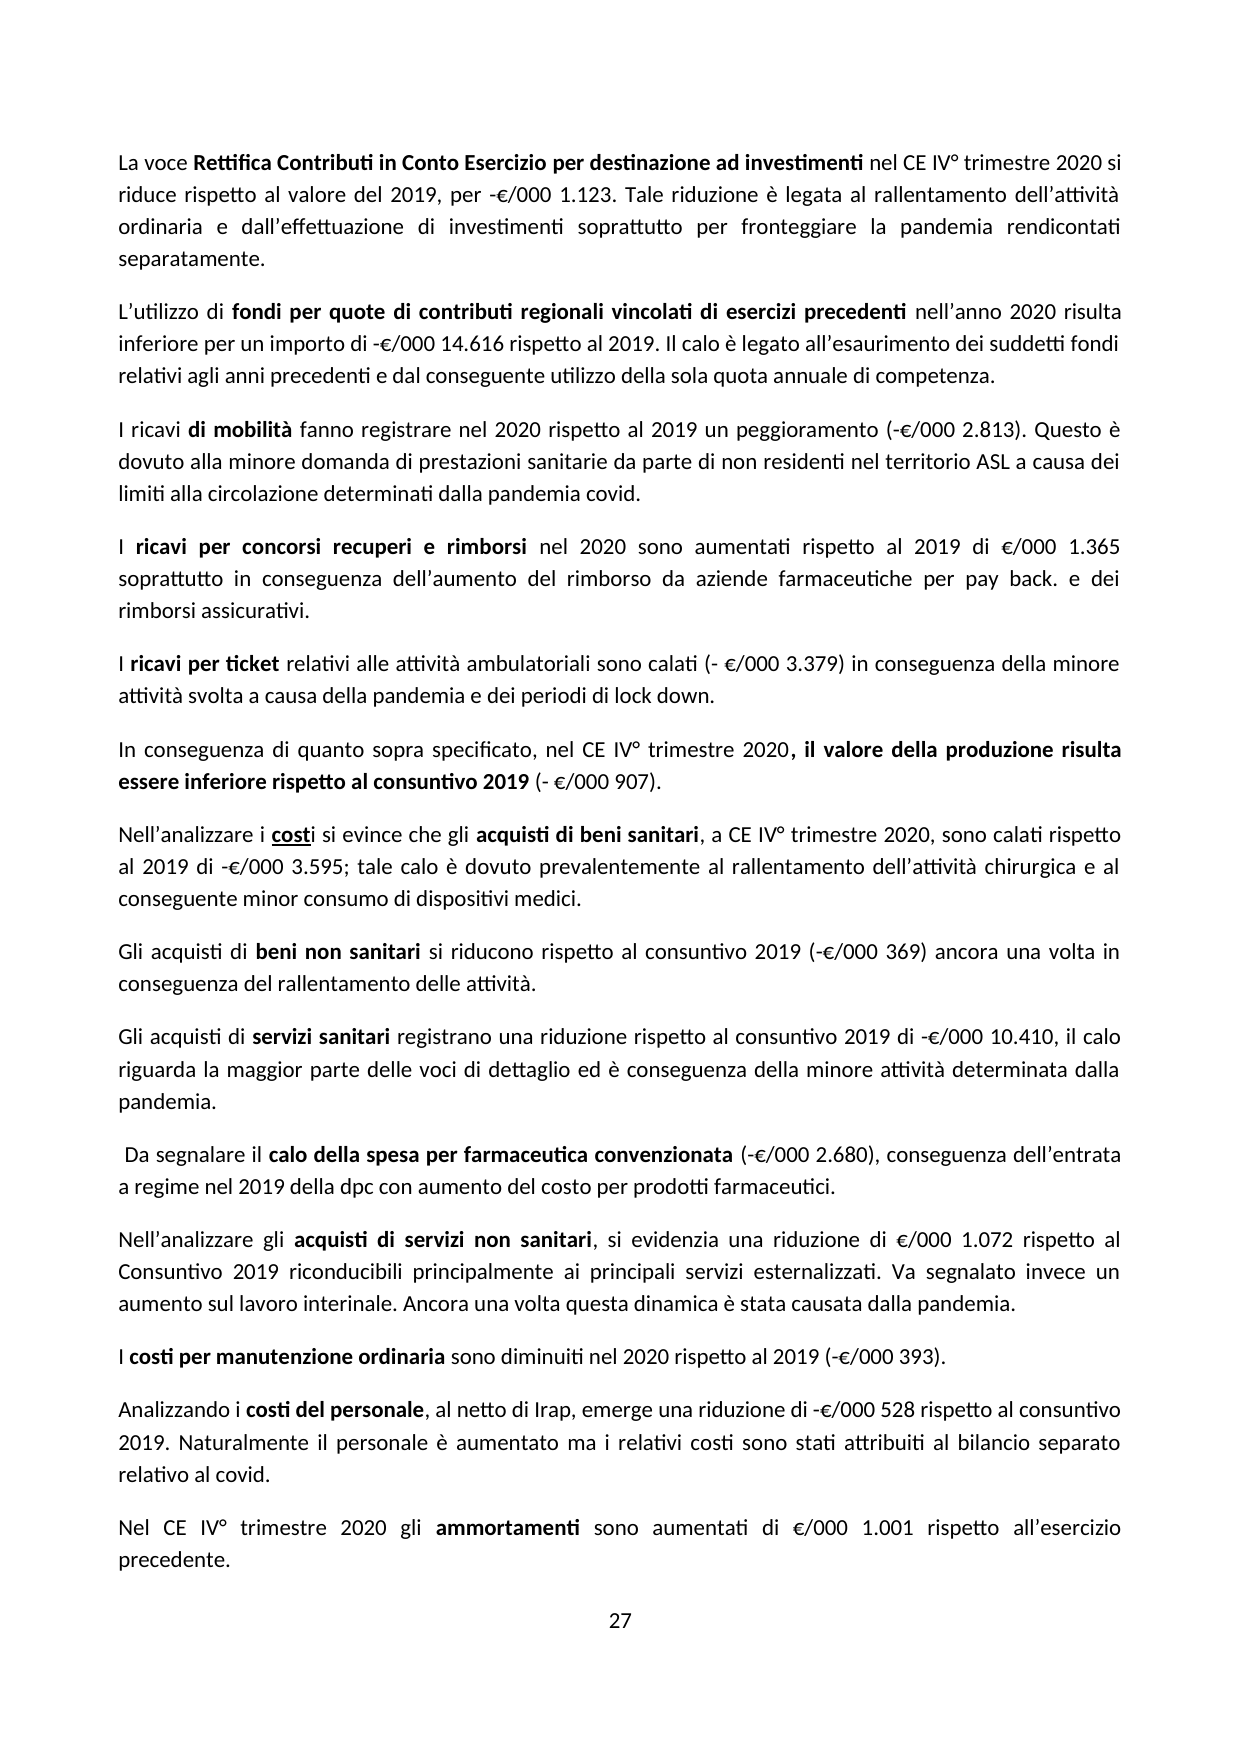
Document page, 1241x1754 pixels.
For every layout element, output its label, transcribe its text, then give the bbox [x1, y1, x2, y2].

text I costi per manutenzione ordinaria sono diminuiti nel 2020 rispetto al 2019 (-€/000 393). [118, 1342, 1122, 1371]
text Analizzando i costi del personale, al netto di Irap, emerge una riduzione di -€/000 528 rispetto al consuntivo 2019. Naturalmente il personale è aumentato ma i relativi costi sono stati attribuiti al bilancio separato relativo al covid. [118, 1396, 1122, 1488]
text In conseguenza di quanto sopra specificato, nel CE IV° trimestre 2020, il valore della produzione risulta essere inferiore rispetto al consuntivo 2019 (- €/000 907). [118, 735, 1122, 795]
text Nel CE IV° trimestre 2020 gli ammortamenti sono aumentati di €/000 1.001 rispetto all’esercizio precedente. [118, 1513, 1122, 1573]
text I ricavi per concorsi recuperi e rimborsi nel 2020 sono aumentati rispetto al 2019 di €/000 1.365 soprattutto in conseguenza dell’aumento del rimborso da aziende farmaceutiche per pay back. e dei rimborsi assicurativi. [118, 532, 1122, 624]
text Gli acquisti di beni non sanitari si riducono rispetto al consuntivo 2019 (-€/000 369) ancora una volta in conseguenza del rallentamento delle attività. [118, 937, 1122, 997]
text Nell’analizzare gli acquisti di servizi non sanitari, si evidenzia una riduzione di €/000 1.072 rispetto al Consuntivo 2019 riconducibili principalmente ai principali servizi esternalizzati. Va segnalato invece un aumento sul lavoro interinale. Ancora una volta questa dinamica è stata causata dalla pandemia. [118, 1225, 1122, 1317]
text La voce Rettifica Contributi in Conto Esercizio per destinazione ad investimenti nel CE IV° trimestre 2020 si riduce rispetto al valore del 2019, per -€/000 1.123. Tale riduzione è legata al rallentamento dell’attività ordinaria e dall’effettuazione di investimenti soprattutto per fronteggiare la pandemia rendicontati separatamente. [118, 148, 1122, 272]
text Da segnalare il calo della spesa per farmaceutica convenzionata (-€/000 2.680), conseguenza dell’entrata a regime nel 2019 della dpc con aumento del costo per prodotti farmaceutici. [118, 1140, 1122, 1200]
text Nell’analizzare i costi si evince che gli acquisti di beni sanitari, a CE IV° trimestre 2020, sono calati rispetto al 2019 di -€/000 3.595; tale calo è dovuto prevalentemente al rallentamento dell’attività chirurgica e al conseguente minor consumo di dispositivi medici. [118, 820, 1122, 912]
text Gli acquisti di servizi sanitari registrano una riduzione rispetto al consuntivo 2019 di -€/000 10.410, il calo riguarda la maggior parte delle voci di dettaglio ed è conseguenza della minore attività determinata dalla pandemia. [118, 1022, 1122, 1115]
text L’utilizzo di fondi per quote di contributi regionali vincolati di esercizi precedenti nell’anno 2020 risulta inferiore per un importo di -€/000 14.616 rispetto al 2019. Il calo è legato all’esaurimento dei suddetti fondi relativi agli anni precedenti e dal conseguente utilizzo della sola quota annuale di competenza. [118, 297, 1122, 390]
text I ricavi di mobilità fanno registrare nel 2020 rispetto al 2019 un peggioramento (-€/000 2.813). Questo è dovuto alla minore domanda di prestazioni sanitarie da parte di non residenti nel territorio ASL a causa dei limiti alla circolazione determinati dalla pandemia covid. [118, 415, 1122, 507]
text I ricavi per ticket relativi alle attività ambulatoriali sono calati (- €/000 3.379) in conseguenza della minore attività svolta a causa della pandemia e dei periodi di lock down. [118, 649, 1122, 710]
